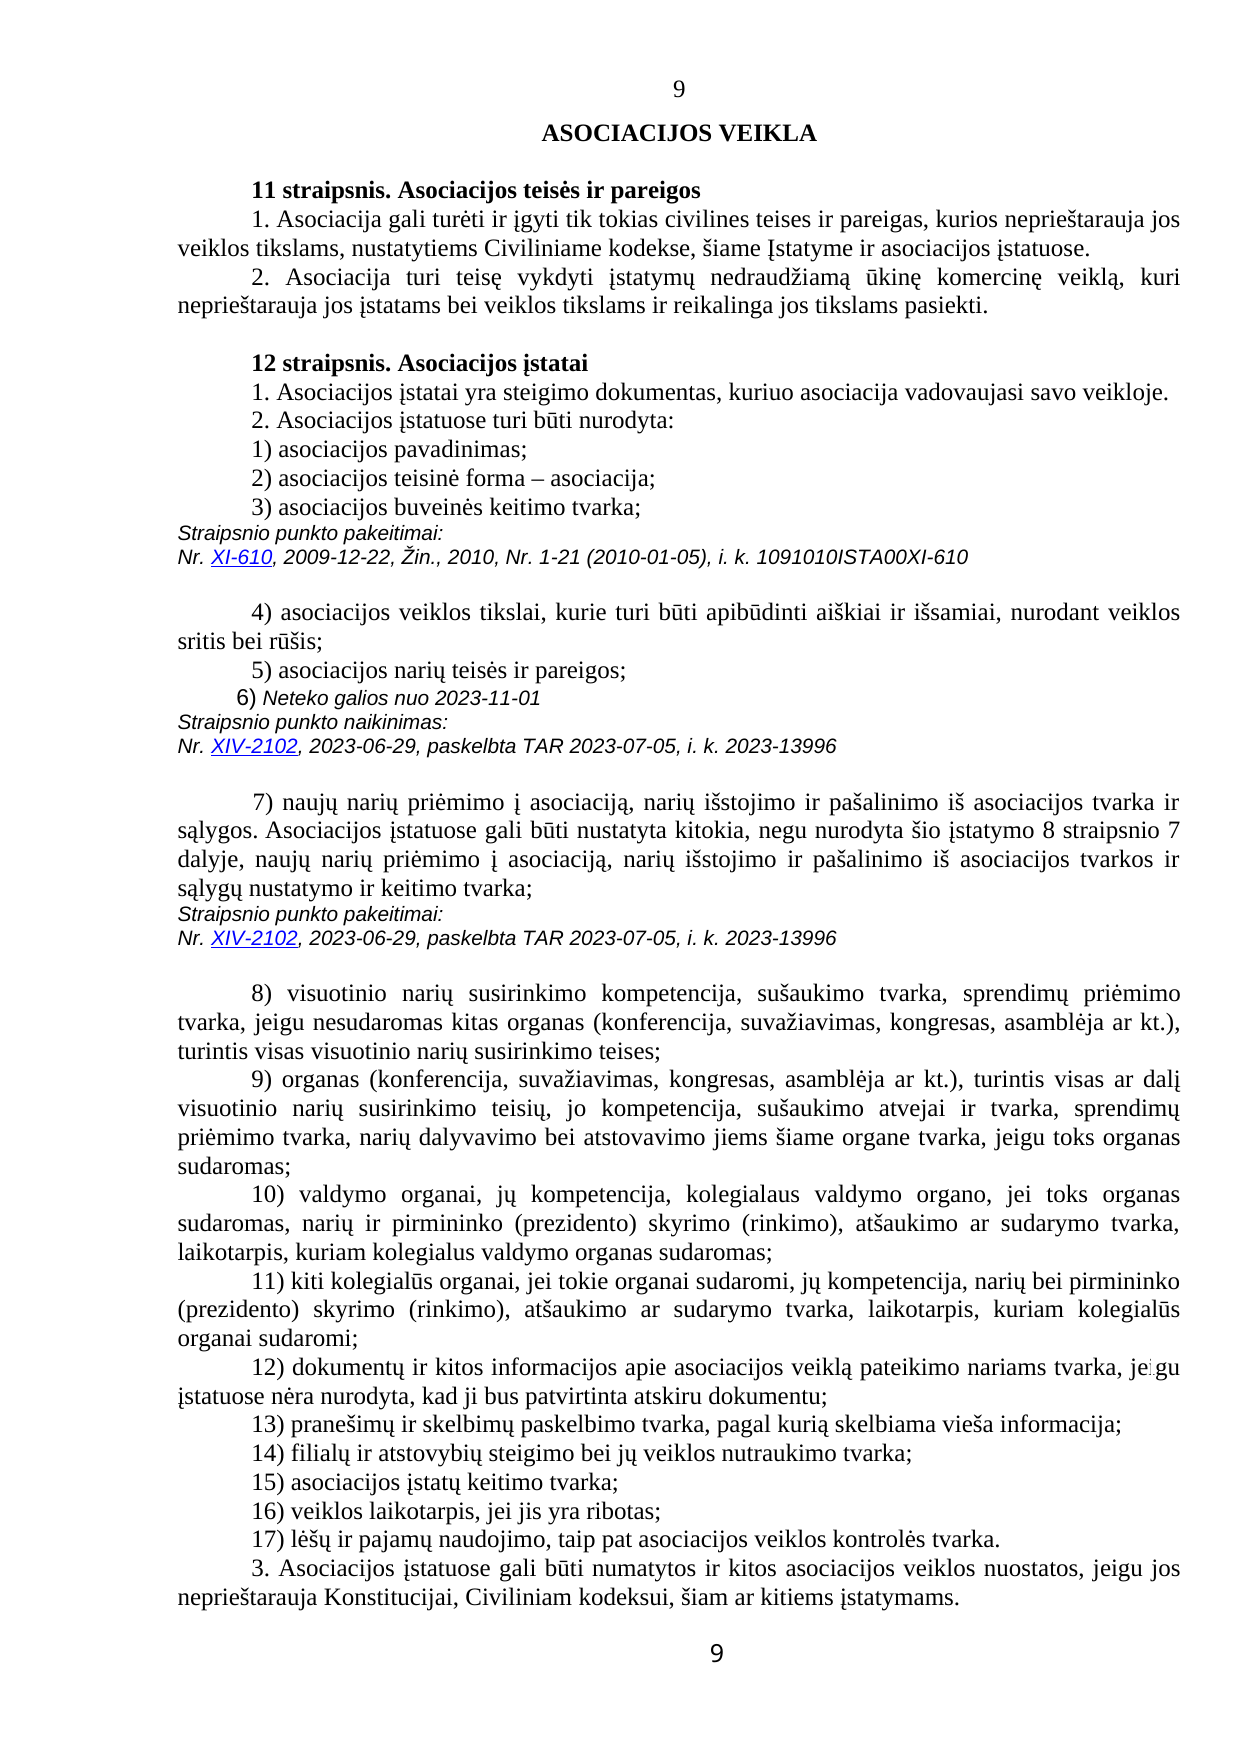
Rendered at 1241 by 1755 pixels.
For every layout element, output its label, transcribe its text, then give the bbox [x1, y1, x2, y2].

text Nr. XIV-2102, 2023-06-29, paskelbta TAR 2023-07-05, i. k. 2023-13996 [177, 734, 1181, 758]
text 14) filialų ir atstovybių steigimo bei jų veiklos nutraukimo tvarka; [177, 1438, 1151, 1467]
text 8) visuotinio narių susirinkimo kompetencija, sušaukimo tvarka, sprendimų priėmimo tvarka, jeigu nesudaromas kitas organas (konferencija, suvažiavimas, kongresas, asamblėja ar kt.), turintis visas visuotinio narių susirinkimo teises; [177, 978, 1181, 1064]
text 11) kiti kolegialūs organai, jei tokie organai sudaromi, jų kompetencija, narių bei pirmininko (prezidento) skyrimo (rinkimo), atšaukimo ar sudarymo tvarka, laikotarpis, kuriam kolegialūs organai sudaromi; [177, 1266, 1181, 1352]
text Straipsnio punkto pakeitimai: [177, 521, 1181, 544]
text 17) lėšų ir pajamų naudojimo, taip pat asociacijos veiklos kontrolės tvarka. [177, 1524, 1181, 1553]
text 1) asociacijos pavadinimas; [177, 434, 1181, 463]
text 16) veiklos laikotarpis, jei jis yra ribotas; [177, 1496, 1181, 1524]
text 6) Neteko galios nuo 2023-11-01 [177, 683, 1181, 710]
text 10) valdymo organai, jų kompetencija, kolegialaus valdymo organo, jei toks organas sudaromas, narių ir pirmininko (prezidento) skyrimo (rinkimo), atšaukimo ar sudarymo tvarka, laikotarpis, kuriam kolegialus valdymo organas sudaromas; [177, 1179, 1181, 1266]
text 12 straipsnis. Asociacijos įstatai [177, 348, 1181, 377]
text Straipsnio punkto pakeitimai: [177, 902, 1181, 926]
text 13) pranešimų ir skelbimų paskelbimo tvarka, pagal kurią skelbiama vieša informacija; [177, 1409, 1151, 1438]
text 7) naujų narių priėmimo į asociaciją, narių išstojimo ir pašalinimo iš asociacijos tvarka ir sąlygos. Asociacijos įstatuose gali būti nustatyta kitokia, negu nurodyta šio įstatymo 8 straipsnio 7 dalyje, naujų narių priėmimo į asociaciją, narių išstojimo ir pašalinimo iš asociacijos tvarkos ir sąlygų nustatymo ir keitimo tvarka; [177, 787, 1181, 902]
text 1. Asociacijos įstatai yra steigimo dokumentas, kuriuo asociacija vadovaujasi savo veikloje. [177, 377, 1181, 406]
text 11 straipsnis. Asociacijos teisės ir pareigos [177, 176, 1181, 204]
text 9) organas (konferencija, suvažiavimas, kongresas, asamblėja ar kt.), turintis visas ar dalį visuotinio narių susirinkimo teisių, jo kompetencija, sušaukimo atvejai ir tvarka, sprendimų priėmimo tvarka, narių dalyvavimo bei atstovavimo jiems šiame organe tvarka, jeigu toks organas sudaromas; [177, 1064, 1181, 1179]
text 15) asociacijos įstatų keitimo tvarka; [177, 1467, 1181, 1496]
text 3) asociacijos buveinės keitimo tvarka; [177, 492, 1181, 521]
text 2. Asociacijos įstatuose turi būti nurodyta: [177, 406, 1181, 434]
text 12) dokumentų ir kitos informacijos apie asociacijos veiklą pateikimo nariams tvarka, jeigu įstatuose nėra nurodyta, kad ji bus patvirtinta atskiru dokumentu; [177, 1352, 1181, 1409]
text Nr. XIV-2102, 2023-06-29, paskelbta TAR 2023-07-05, i. k. 2023-13996 [177, 926, 1181, 949]
text 2) asociacijos teisinė forma – asociacija; [177, 463, 1181, 492]
text 2. Asociacija turi teisę vykdyti įstatymų nedraudžiamą ūkinę komercinę veiklą, kuri neprieštarauja jos įstatams bei veiklos tikslams ir reikalinga jos tikslams pasiekti. [177, 262, 1181, 319]
text 1. Asociacija gali turėti ir įgyti tik tokias civilines teises ir pareigas, kurios neprieštarauja jos veiklos tikslams, nustatytiems Civiliniame kodekse, šiame Įstatyme ir asociacijos įstatuose. [177, 204, 1181, 262]
text ASOCIACIJOS VEIKLA [177, 118, 1181, 147]
text 4) asociacijos veiklos tikslai, kurie turi būti apibūdinti aiškiai ir išsamiai, nurodant veiklos sritis bei rūšis; [177, 597, 1181, 655]
text 3. Asociacijos įstatuose gali būti numatytos ir kitos asociacijos veiklos nuostatos, jeigu jos neprieštarauja Konstitucijai, Civiliniam kodeksui, šiam ar kitiems įstatymams. [177, 1553, 1181, 1611]
text 5) asociacijos narių teisės ir pareigos; [177, 655, 1181, 683]
text Straipsnio punkto naikinimas: [177, 710, 1181, 734]
text Nr. XI-610, 2009-12-22, Žin., 2010, Nr. 1-21 (2010-01-05), i. k. 1091010ISTA00XI-610 [177, 544, 1181, 568]
